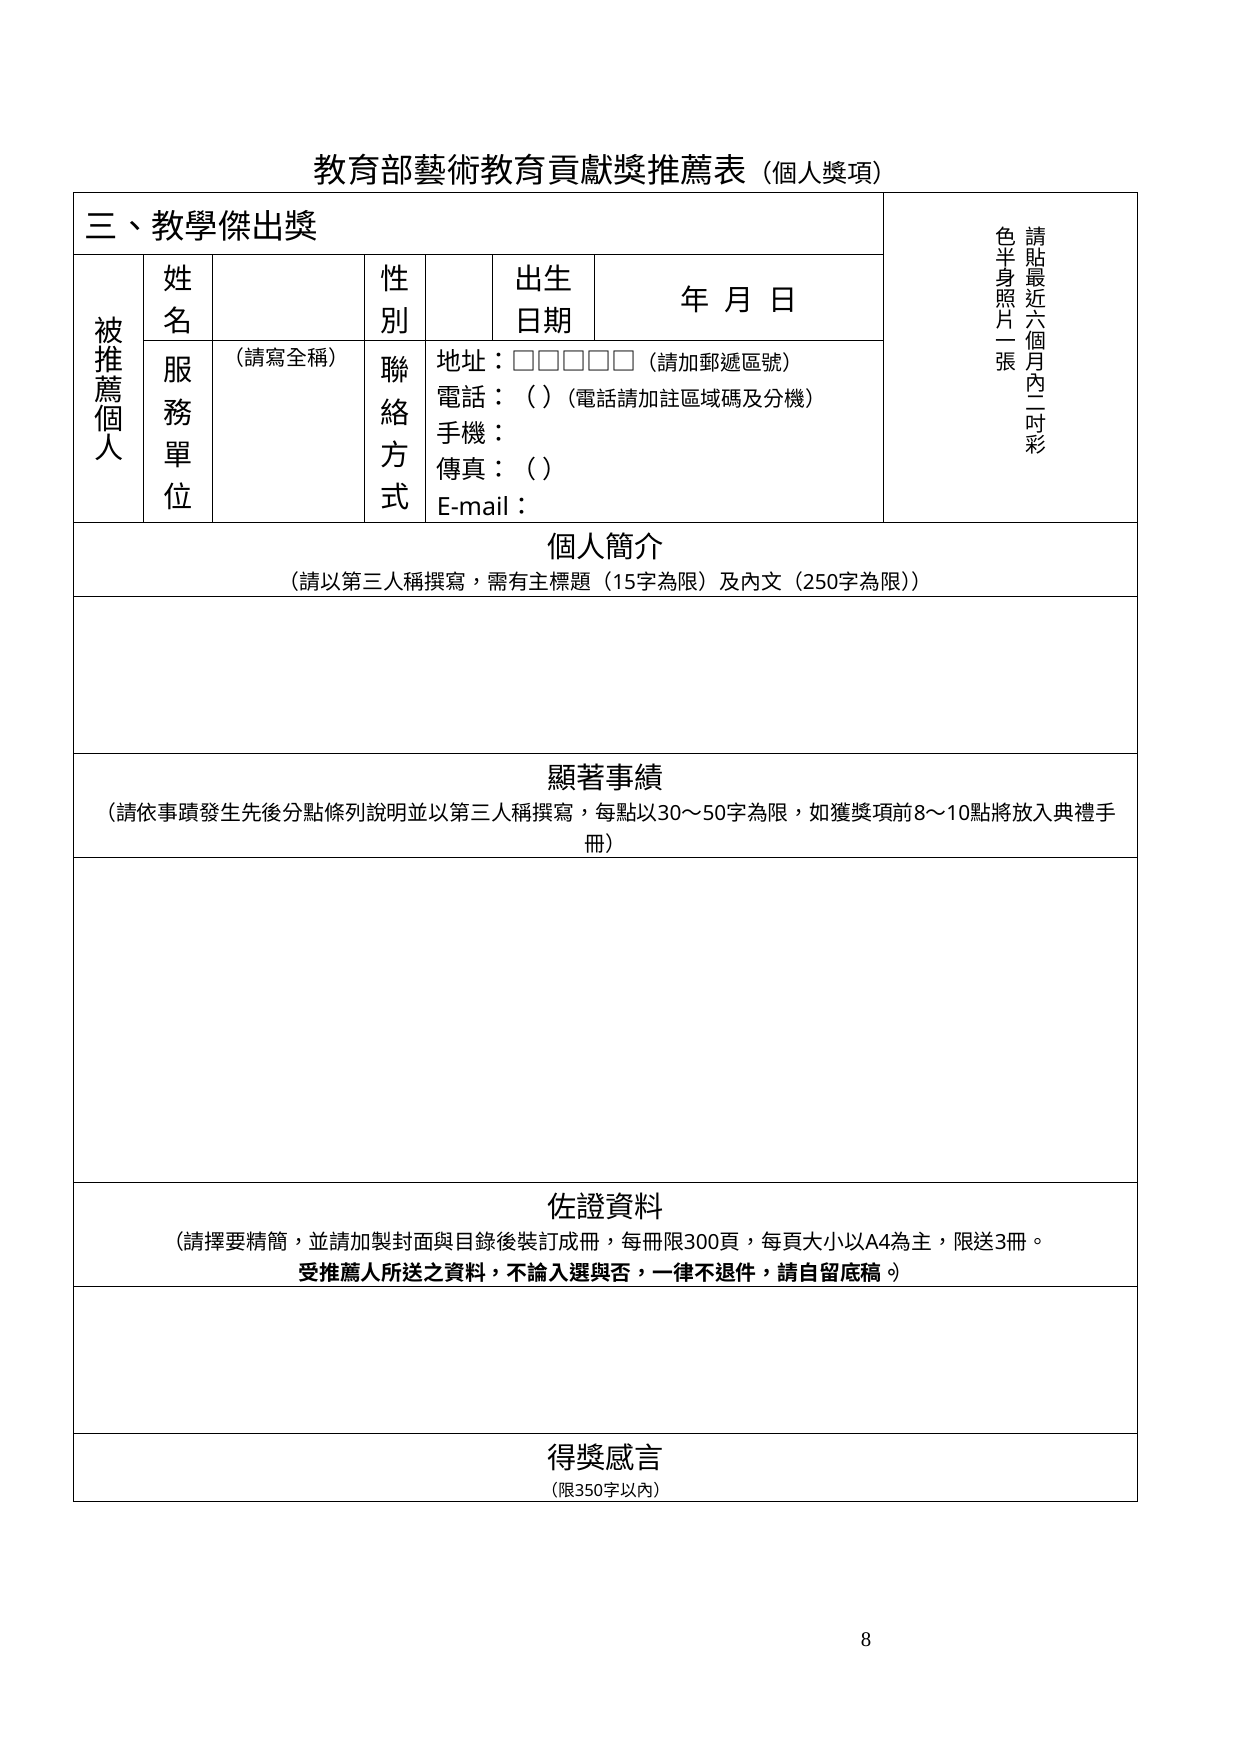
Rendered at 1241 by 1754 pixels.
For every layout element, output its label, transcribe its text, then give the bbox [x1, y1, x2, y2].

table_cell 性別 [365, 255, 425, 340]
table_cell [884, 254, 1137, 522]
table_header [884, 193, 1137, 479]
table_cell [74, 858, 1137, 1182]
table_cell 被推薦個人 [74, 255, 143, 522]
table_cell [426, 255, 492, 340]
table_cell [213, 255, 364, 340]
table_cell 出生日期 [493, 255, 594, 340]
table_cell [74, 1287, 1137, 1433]
table_cell 年 月 日 [595, 255, 883, 340]
table_cell （請寫全稱） [213, 341, 364, 522]
table_cell 姓名 [144, 255, 212, 340]
table_cell 得獎感言 （限350字以內） [74, 1434, 1137, 1501]
table_cell 地址：□□□□□（請加郵遞區號） 電話：（ ）（電話請加註區域碼及分機） 手機： 傳真：（ ） E-mail： [426, 341, 883, 522]
table_header 三、教學傑出獎 [74, 193, 883, 254]
table_cell 聯絡方式 [365, 341, 425, 522]
table_cell [74, 597, 1137, 753]
table_cell 顯著事績 （請依事蹟發生先後分點條列說明並以第三人稱撰寫，每點以30～50字為限，如獲獎項前8～10點將放入典禮手冊） [74, 754, 1137, 857]
table_cell 個人簡介 （請以第三人稱撰寫，需有主標題（15字為限）及內文（250字為限）） [74, 523, 1137, 596]
table_cell 服務單位 [144, 341, 212, 522]
text 教育部藝術教育貢獻獎推薦表（個人獎項） [68, 144, 1143, 192]
table_cell 佐證資料 （請擇要精簡，並請加製封面與目錄後裝訂成冊，每冊限300頁，每頁大小以A4為主，限送3冊。 受推薦人所送之資料，不論入選與否，一律不退件，請自留底稿。） [74, 1183, 1137, 1286]
